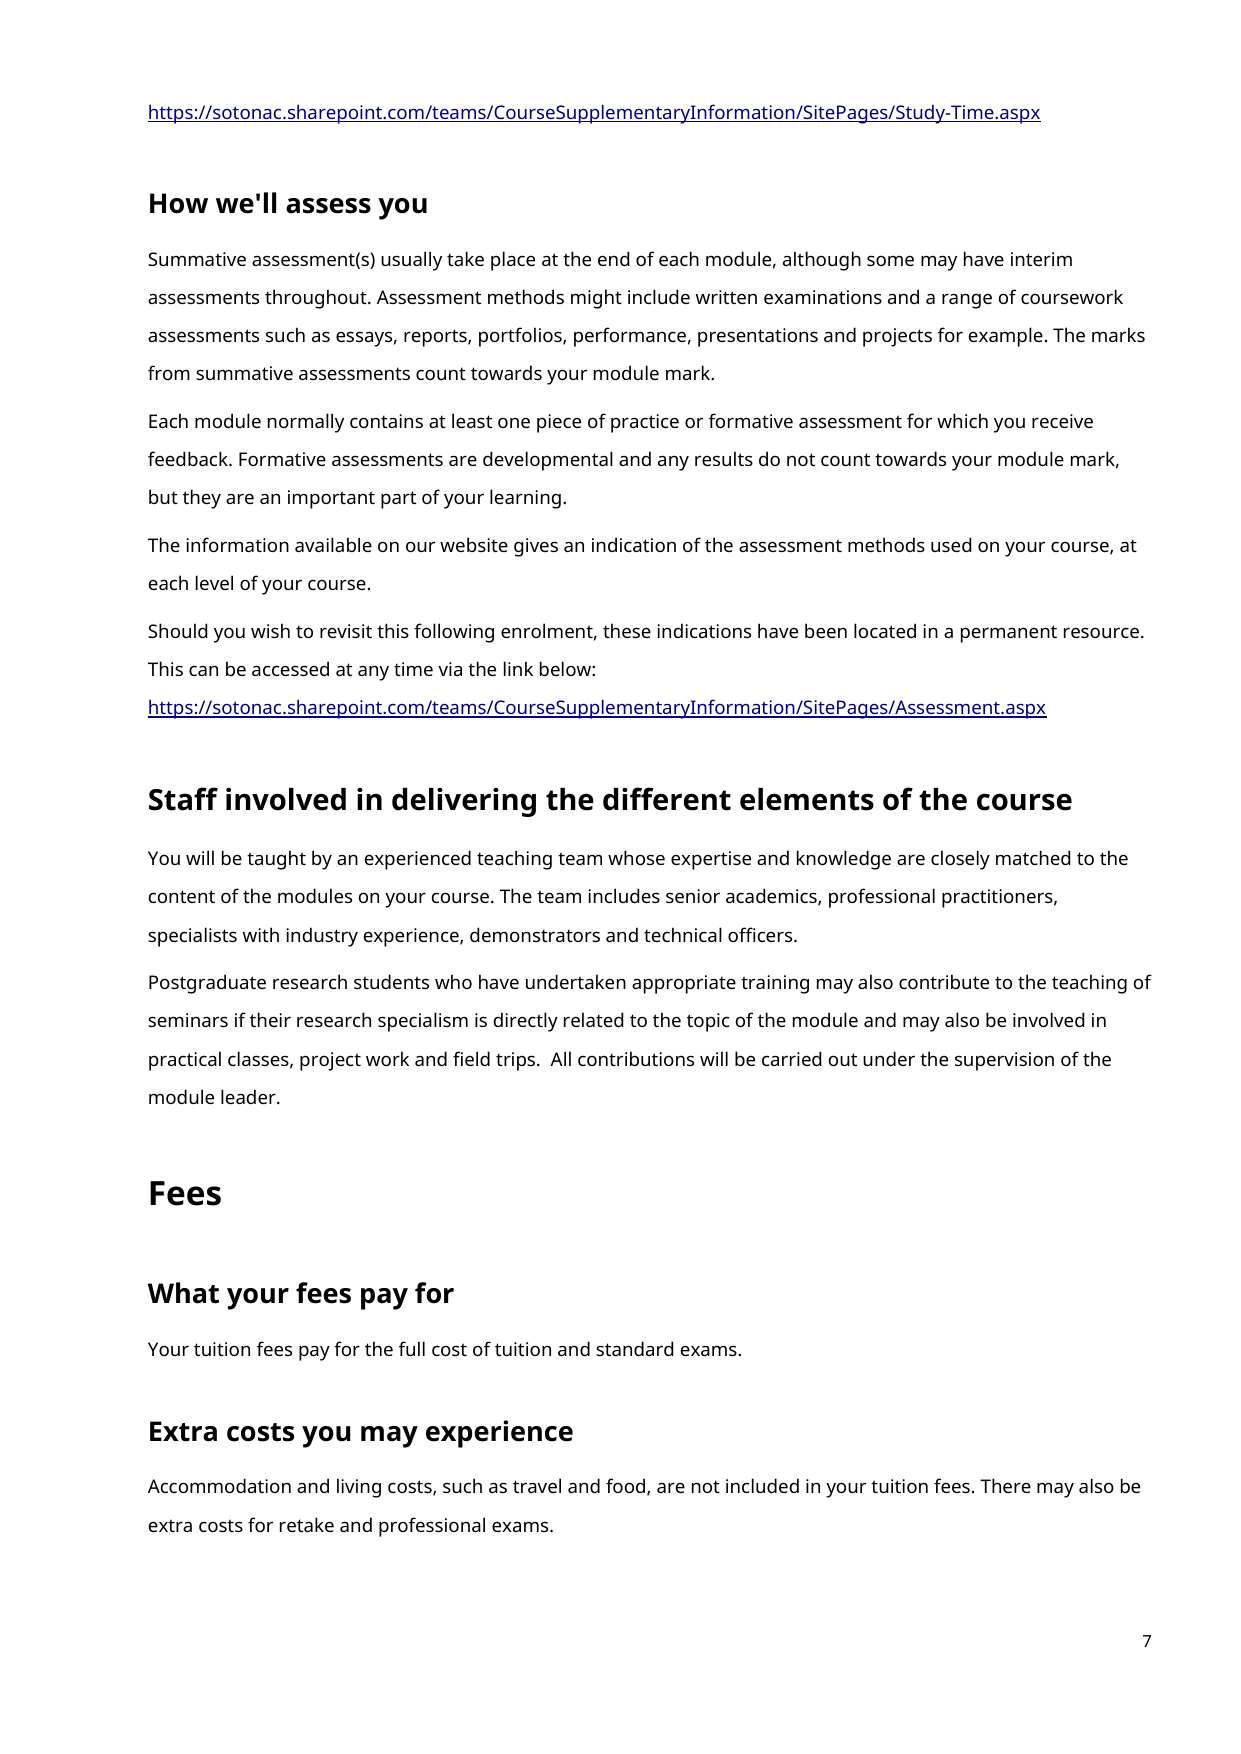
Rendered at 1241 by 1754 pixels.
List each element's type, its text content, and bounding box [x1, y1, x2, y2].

text Postgraduate research students who have undertaken appropriate training may also contribute to the teaching of seminars if their research specialism is directly related to the topic of the module and may also be involved in practical classes, project work and field trips. All contributions will be carried out under the supervision of the module leader. [148, 969, 1152, 1110]
subtitle Staff involved in delivering the different elements of the course [148, 780, 1152, 819]
text Each module normally contains at least one piece of practice or formative assessment for which you receive feedback. Formative assessments are developmental and any results do not count towards your module mark, but they are an important part of your learning. [148, 408, 1152, 510]
text Your tuition fees pay for the full cost of tuition and standard exams. [148, 1336, 1152, 1362]
text You will be taught by an experienced teaching team whose expertise and knowledge are closely matched to the content of the modules on your course. The team includes senior academics, professional practitioners, specialists with industry experience, demonstrators and technical officers. [148, 845, 1152, 947]
subtitle How we'll assess you [148, 184, 1152, 221]
text The information available on our website gives an indication of the assessment methods used on your course, at each level of your course. [148, 532, 1152, 596]
text https://sotonac.sharepoint.com/teams/CourseSupplementaryInformation/SitePages/Study-Time.aspx [148, 99, 1152, 125]
text Accommodation and living costs, such as travel and food, are not included in your tuition fees. There may also be extra costs for retake and professional exams. [148, 1474, 1152, 1537]
text Summative assessment(s) usually take place at the end of each module, although some may have interim assessments throughout. Assessment methods might include written examinations and a range of coursework assessments such as essays, reports, portfolios, performance, presentations and projects for example. The marks from summative assessments count towards your module mark. [148, 246, 1152, 386]
subtitle Extra costs you may experience [148, 1412, 1152, 1449]
subtitle Fees [148, 1169, 1152, 1215]
subtitle What your fees pay for [148, 1275, 1152, 1312]
text Should you wish to revisit this following enrolment, these indications have been located in a permanent resource. This can be accessed at any time via the link below: https://sotonac.sharepoint.com/teams/CourseSupplementaryInformation/SitePages/Assessment.aspx [148, 618, 1152, 720]
